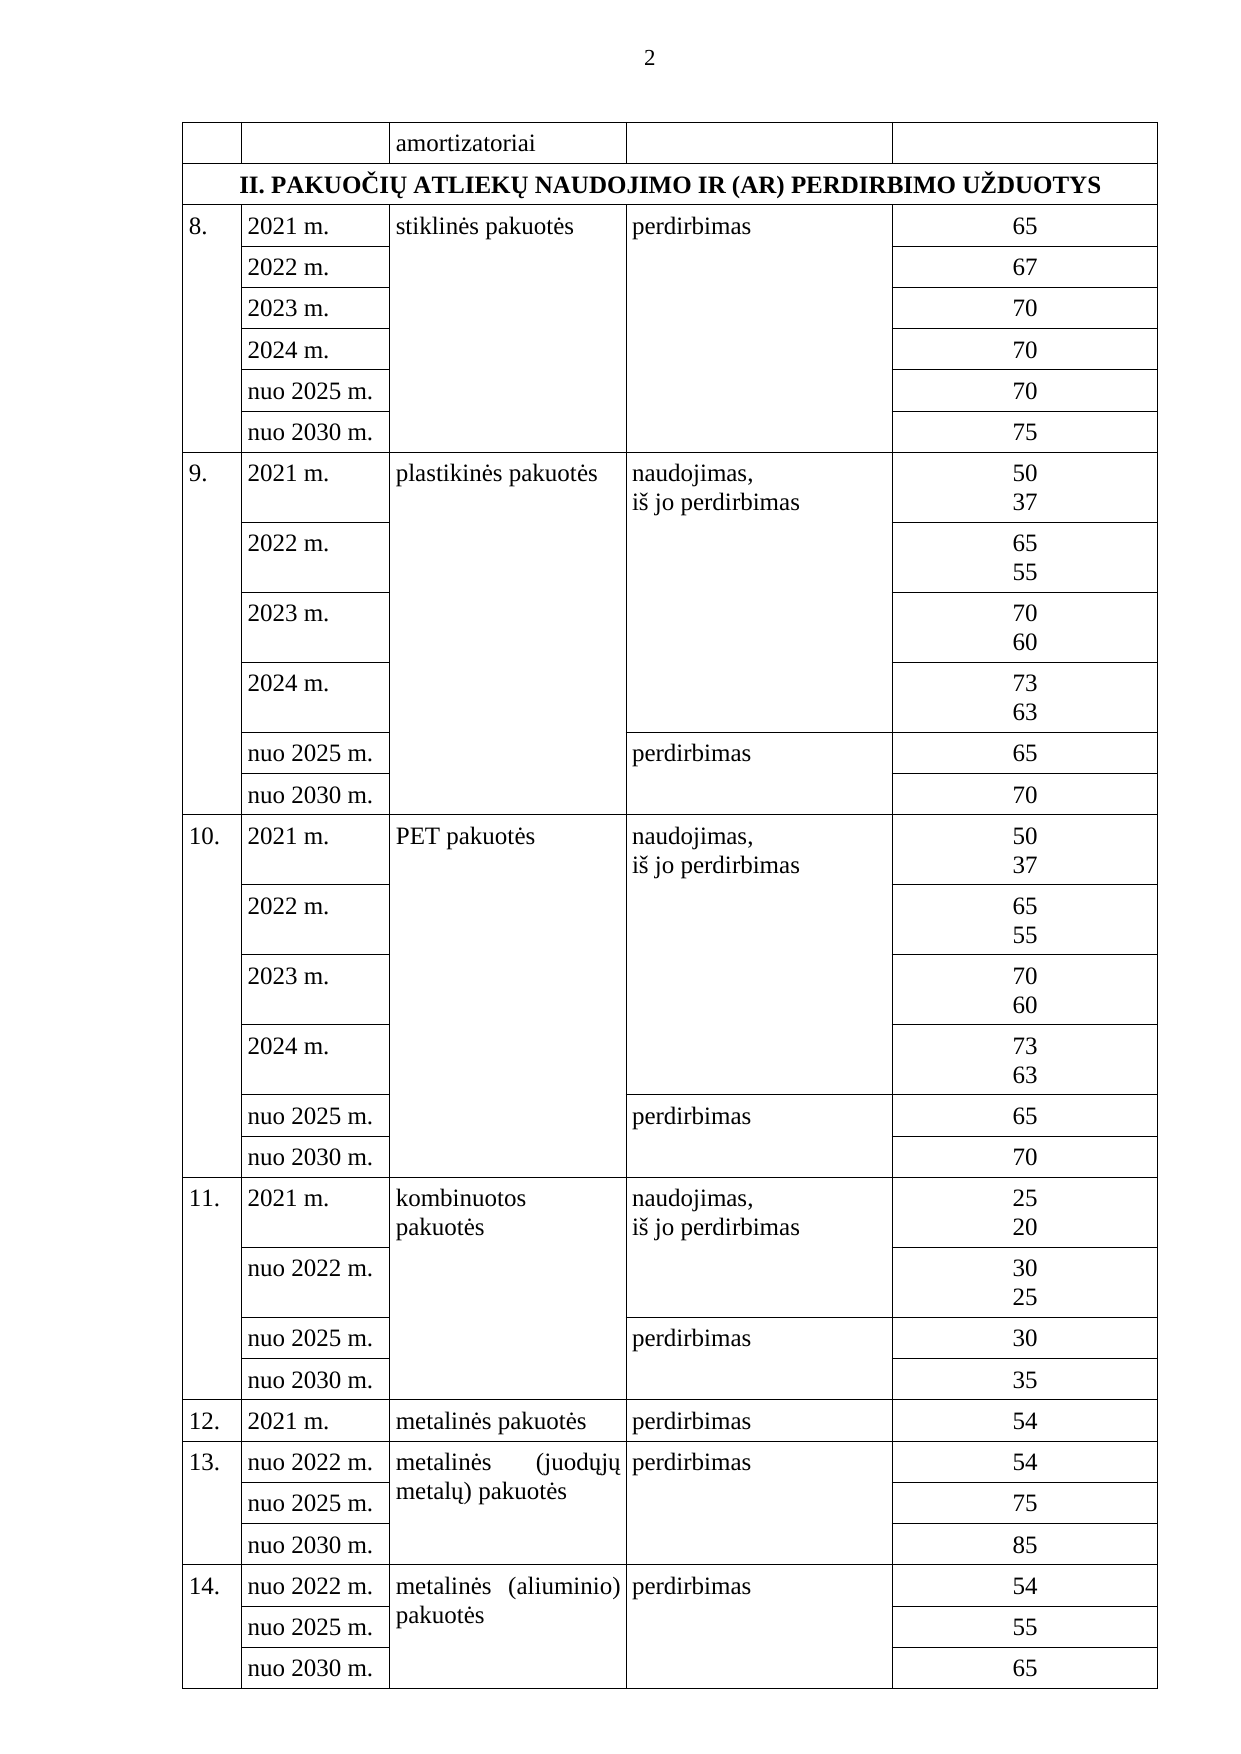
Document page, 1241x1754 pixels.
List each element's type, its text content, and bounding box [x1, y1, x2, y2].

table_cell 75 [893, 1483, 1157, 1523]
table_cell 73 63 [893, 663, 1157, 732]
table_cell 54 [893, 1442, 1157, 1482]
table_cell [893, 123, 1157, 163]
table_cell 2023 m. [242, 593, 389, 662]
table_cell 70 [893, 329, 1157, 369]
table_cell nuo 2030 m. [242, 1524, 389, 1564]
table_cell perdirbimas [627, 1400, 892, 1441]
table_cell nuo 2025 m. [242, 1607, 389, 1647]
table_cell 30 [893, 1318, 1157, 1358]
table_cell 2021 m. [242, 1400, 389, 1441]
table_cell 12. [183, 1400, 241, 1441]
table_cell 65 55 [893, 885, 1157, 954]
table_cell 55 [893, 1607, 1157, 1647]
table_cell metalinės (juodųjų metalų) pakuotės [390, 1442, 626, 1564]
table_cell 8. [183, 205, 241, 452]
table_cell 70 [893, 370, 1157, 411]
table_cell 85 [893, 1524, 1157, 1564]
table_cell naudojimas, iš jo perdirbimas [627, 815, 892, 1094]
table_cell perdirbimas [627, 733, 892, 814]
table_cell nuo 2030 m. [242, 412, 389, 452]
table_cell 2022 m. [242, 247, 389, 287]
table_cell naudojimas, iš jo perdirbimas [627, 453, 892, 732]
table_cell 25 20 [893, 1178, 1157, 1247]
table_cell nuo 2030 m. [242, 1137, 389, 1177]
table_cell 2021 m. [242, 205, 389, 246]
table_cell 13. [183, 1442, 241, 1564]
table_cell metalinės (aliuminio) pakuotės [390, 1565, 626, 1688]
table_cell 70 [893, 288, 1157, 328]
table_cell 2021 m. [242, 815, 389, 884]
table_cell nuo 2030 m. [242, 1359, 389, 1399]
table_cell 2024 m. [242, 329, 389, 369]
table_cell naudojimas, iš jo perdirbimas [627, 1178, 892, 1317]
table_cell nuo 2030 m. [242, 774, 389, 814]
table_cell 9. [183, 453, 241, 814]
table_cell 70 60 [893, 955, 1157, 1024]
table_cell 65 55 [893, 523, 1157, 592]
table_cell plastikinės pakuotės [390, 453, 626, 814]
table_cell [627, 123, 892, 163]
table_cell 2024 m. [242, 1025, 389, 1094]
table_cell [183, 123, 241, 163]
table_cell 10. [183, 815, 241, 1177]
table_cell nuo 2025 m. [242, 1483, 389, 1523]
table_cell 65 [893, 733, 1157, 773]
table_cell 35 [893, 1359, 1157, 1399]
table_cell 65 [893, 1648, 1157, 1688]
table_cell 2022 m. [242, 885, 389, 954]
table_cell nuo 2025 m. [242, 1095, 389, 1136]
table_cell 11. [183, 1178, 241, 1399]
table_cell [242, 123, 389, 163]
table_cell nuo 2030 m. [242, 1648, 389, 1688]
table_cell 73 63 [893, 1025, 1157, 1094]
table_cell 14. [183, 1565, 241, 1688]
table_cell 2023 m. [242, 288, 389, 328]
table_cell 67 [893, 247, 1157, 287]
table_cell 70 [893, 774, 1157, 814]
table_cell nuo 2025 m. [242, 370, 389, 411]
table_cell 30 25 [893, 1248, 1157, 1317]
table_cell amortizatoriai [390, 123, 626, 163]
table_cell 70 [893, 1137, 1157, 1177]
table_cell 65 [893, 205, 1157, 246]
table_cell perdirbimas [627, 205, 892, 452]
table_cell 50 37 [893, 815, 1157, 884]
table_cell 2024 m. [242, 663, 389, 732]
table_cell perdirbimas [627, 1442, 892, 1564]
table_cell 75 [893, 412, 1157, 452]
table_cell II. PAKUOČIŲ ATLIEKŲ NAUDOJIMO IR (AR) PERDIRBIMO UŽDUOTYS [183, 164, 1157, 204]
table_cell nuo 2022 m. [242, 1442, 389, 1482]
table_cell 2022 m. [242, 523, 389, 592]
table_cell 2021 m. [242, 1178, 389, 1247]
table_cell 54 [893, 1565, 1157, 1606]
table_cell 2021 m. [242, 453, 389, 522]
table_cell nuo 2022 m. [242, 1248, 389, 1317]
table_cell 65 [893, 1095, 1157, 1136]
table_cell nuo 2025 m. [242, 733, 389, 773]
table_cell 54 [893, 1400, 1157, 1441]
table_cell nuo 2025 m. [242, 1318, 389, 1358]
table_cell metalinės pakuotės [390, 1400, 626, 1441]
table_cell 70 60 [893, 593, 1157, 662]
table_cell nuo 2022 m. [242, 1565, 389, 1606]
table_cell kombinuotos pakuotės [390, 1178, 626, 1399]
table_cell stiklinės pakuotės [390, 205, 626, 452]
table_cell PET pakuotės [390, 815, 626, 1177]
table_cell 50 37 [893, 453, 1157, 522]
table_cell perdirbimas [627, 1095, 892, 1177]
table_cell perdirbimas [627, 1565, 892, 1688]
table_cell perdirbimas [627, 1318, 892, 1399]
table_cell 2023 m. [242, 955, 389, 1024]
